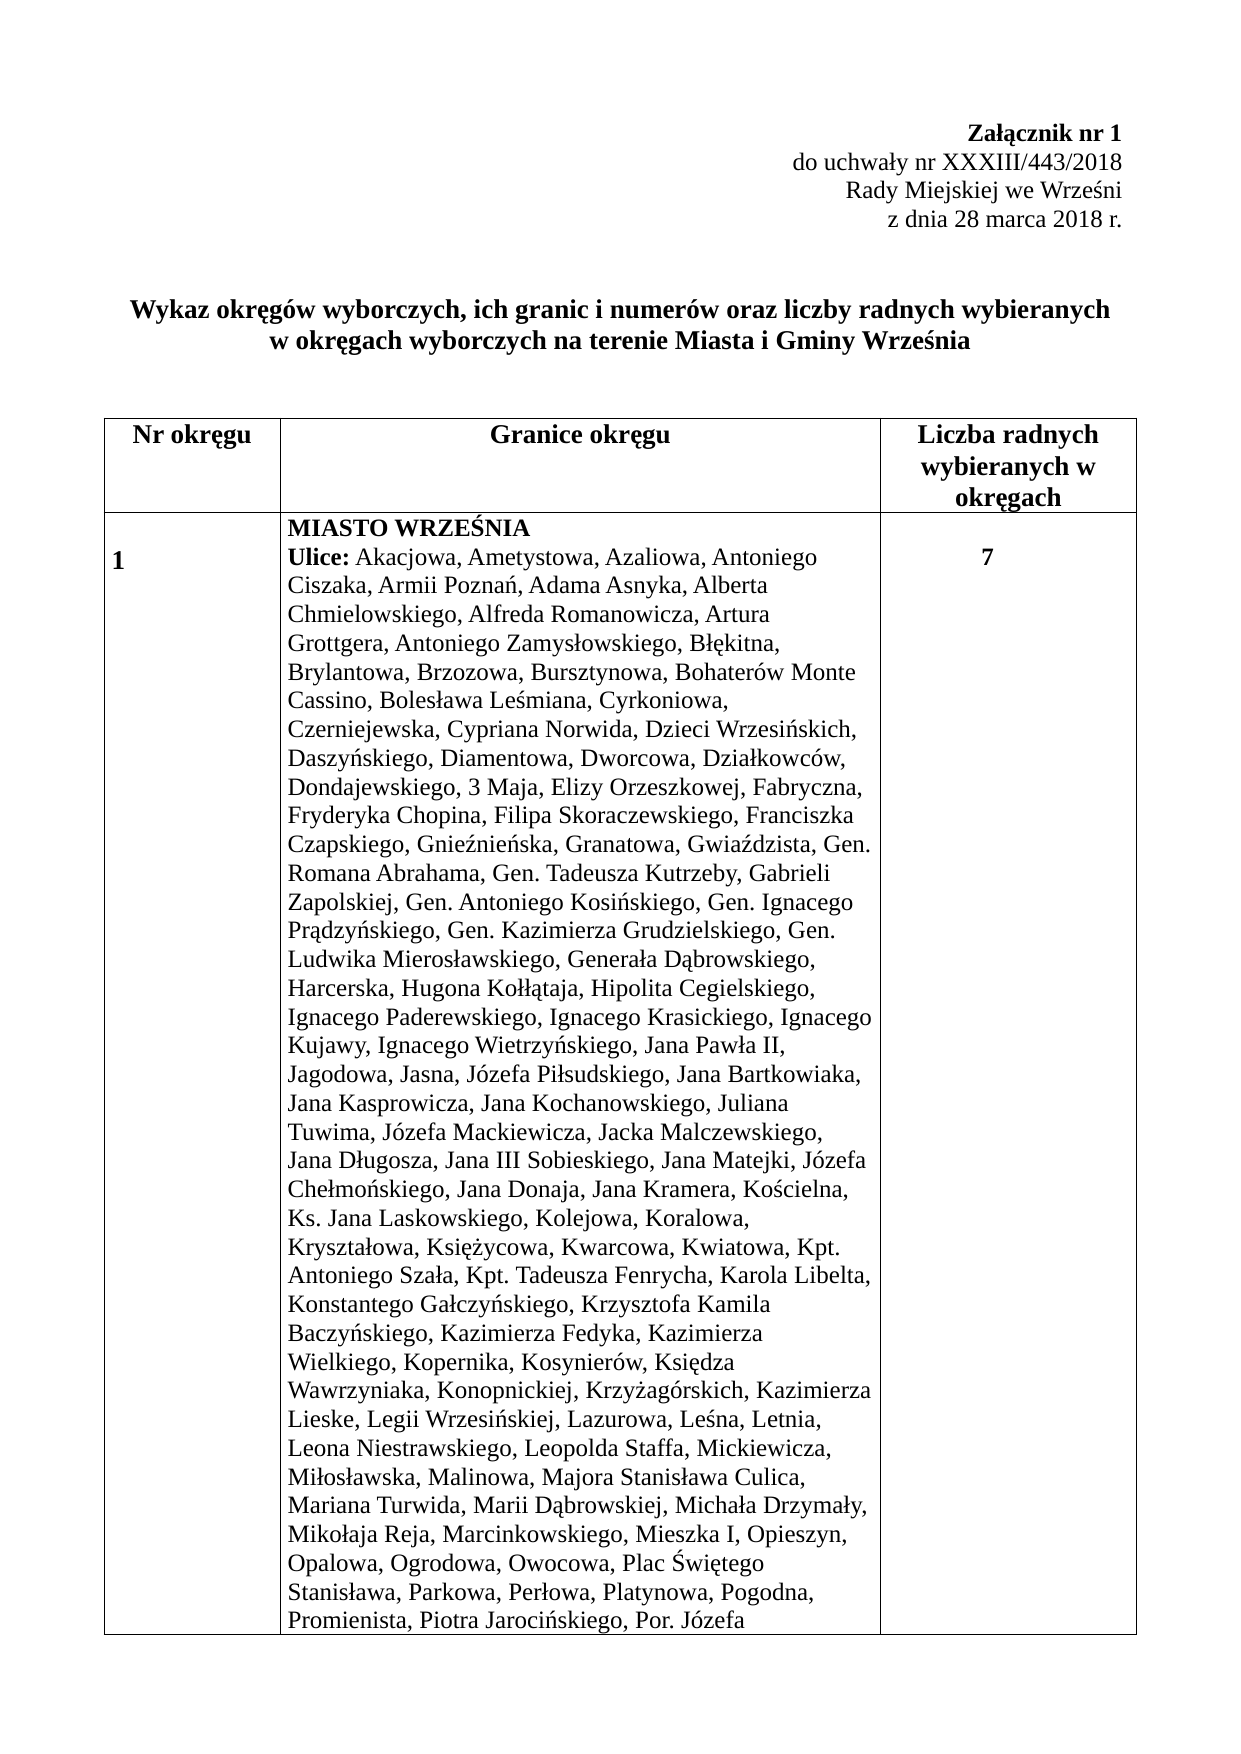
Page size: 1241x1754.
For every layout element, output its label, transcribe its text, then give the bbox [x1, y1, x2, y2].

subtitle Załącznik nr 1 [118, 118, 1122, 147]
text Rady Miejskiej we Wrześni [118, 176, 1122, 204]
text do uchwały nr XXXIII/443/2018 [118, 147, 1122, 176]
table_cell 1 [105, 513, 280, 1634]
table_header Liczba radnych wybieranych w okręgach [881, 419, 1136, 512]
table_cell MIASTO WRZEŚNIA Ulice: Akacjowa, Ametystowa, Azaliowa, Antoniego Ciszaka, Armii Poznań, Adama Asnyka, Alberta Chmielowskiego, Alfreda Romanowicza, Artura Grottgera, Antoniego Zamysłowskiego, Błękitna, Brylantowa, Brzozowa, Bursztynowa, Bohaterów Monte Cassino, Bolesława Leśmiana, Cyrkoniowa, Czerniejewska, Cypriana Norwida, Dzieci Wrzesińskich, Daszyńskiego, Diamentowa, Dworcowa, Działkowców, Dondajewskiego, 3 Maja, Elizy Orzeszkowej, Fabryczna, Fryderyka Chopina, Filipa Skoraczewskiego, Franciszka Czapskiego, Gnieźnieńska, Granatowa, Gwiaździsta, Gen. Romana Abrahama, Gen. Tadeusza Kutrzeby, Gabrieli Zapolskiej, Gen. Antoniego Kosińskiego, Gen. Ignacego Prądzyńskiego, Gen. Kazimierza Grudzielskiego, Gen. Ludwika Mierosławskiego, Generała Dąbrowskiego, Harcerska, Hugona Kołłątaja, Hipolita Cegielskiego, Ignacego Paderewskiego, Ignacego Krasickiego, Ignacego Kujawy, Ignacego Wietrzyńskiego, Jana Pawła II, Jagodowa, Jasna, Józefa Piłsudskiego, Jana Bartkowiaka, Jana Kasprowicza, Jana Kochanowskiego, Juliana Tuwima, Józefa Mackiewicza, Jacka Malczewskiego, Jana Długosza, Jana III Sobieskiego, Jana Matejki, Józefa Chełmońskiego, Jana Donaja, Jana Kramera, Kościelna, Ks. Jana Laskowskiego, Kolejowa, Koralowa, Kryształowa, Księżycowa, Kwarcowa, Kwiatowa, Kpt. Antoniego Szała, Kpt. Tadeusza Fenrycha, Karola Libelta, Konstantego Gałczyńskiego, Krzysztofa Kamila Baczyńskiego, Kazimierza Fedyka, Kazimierza Wielkiego, Kopernika, Kosynierów, Księdza Wawrzyniaka, Konopnickiej, Krzyżagórskich, Kazimierza Lieske, Legii Wrzesińskiej, Lazurowa, Leśna, Letnia, Leona Niestrawskiego, Leopolda Staffa, Mickiewicza, Miłosławska, Malinowa, Majora Stanisława Culica, Mariana Turwida, Marii Dąbrowskiej, Michała Drzymały, Mikołaja Reja, Marcinkowskiego, Mieszka I, Opieszyn, Opalowa, Ogrodowa, Owocowa, Plac Świętego Stanisława, Parkowa, Perłowa, Platynowa, Pogodna, Promienista, Piotra Jarocińskiego, Por. Józefa [281, 513, 880, 1634]
text z dnia 28 marca 2018 r. [118, 204, 1122, 233]
table_header Nr okręgu [105, 419, 280, 512]
table_header Granice okręgu [281, 419, 880, 512]
text Wykaz okręgów wyborczych, ich granic i numerów oraz liczby radnych wybieranych w okręgach wyborczych na terenie Miasta i Gminy Września [118, 293, 1122, 355]
table_cell 7 [881, 513, 1136, 1634]
